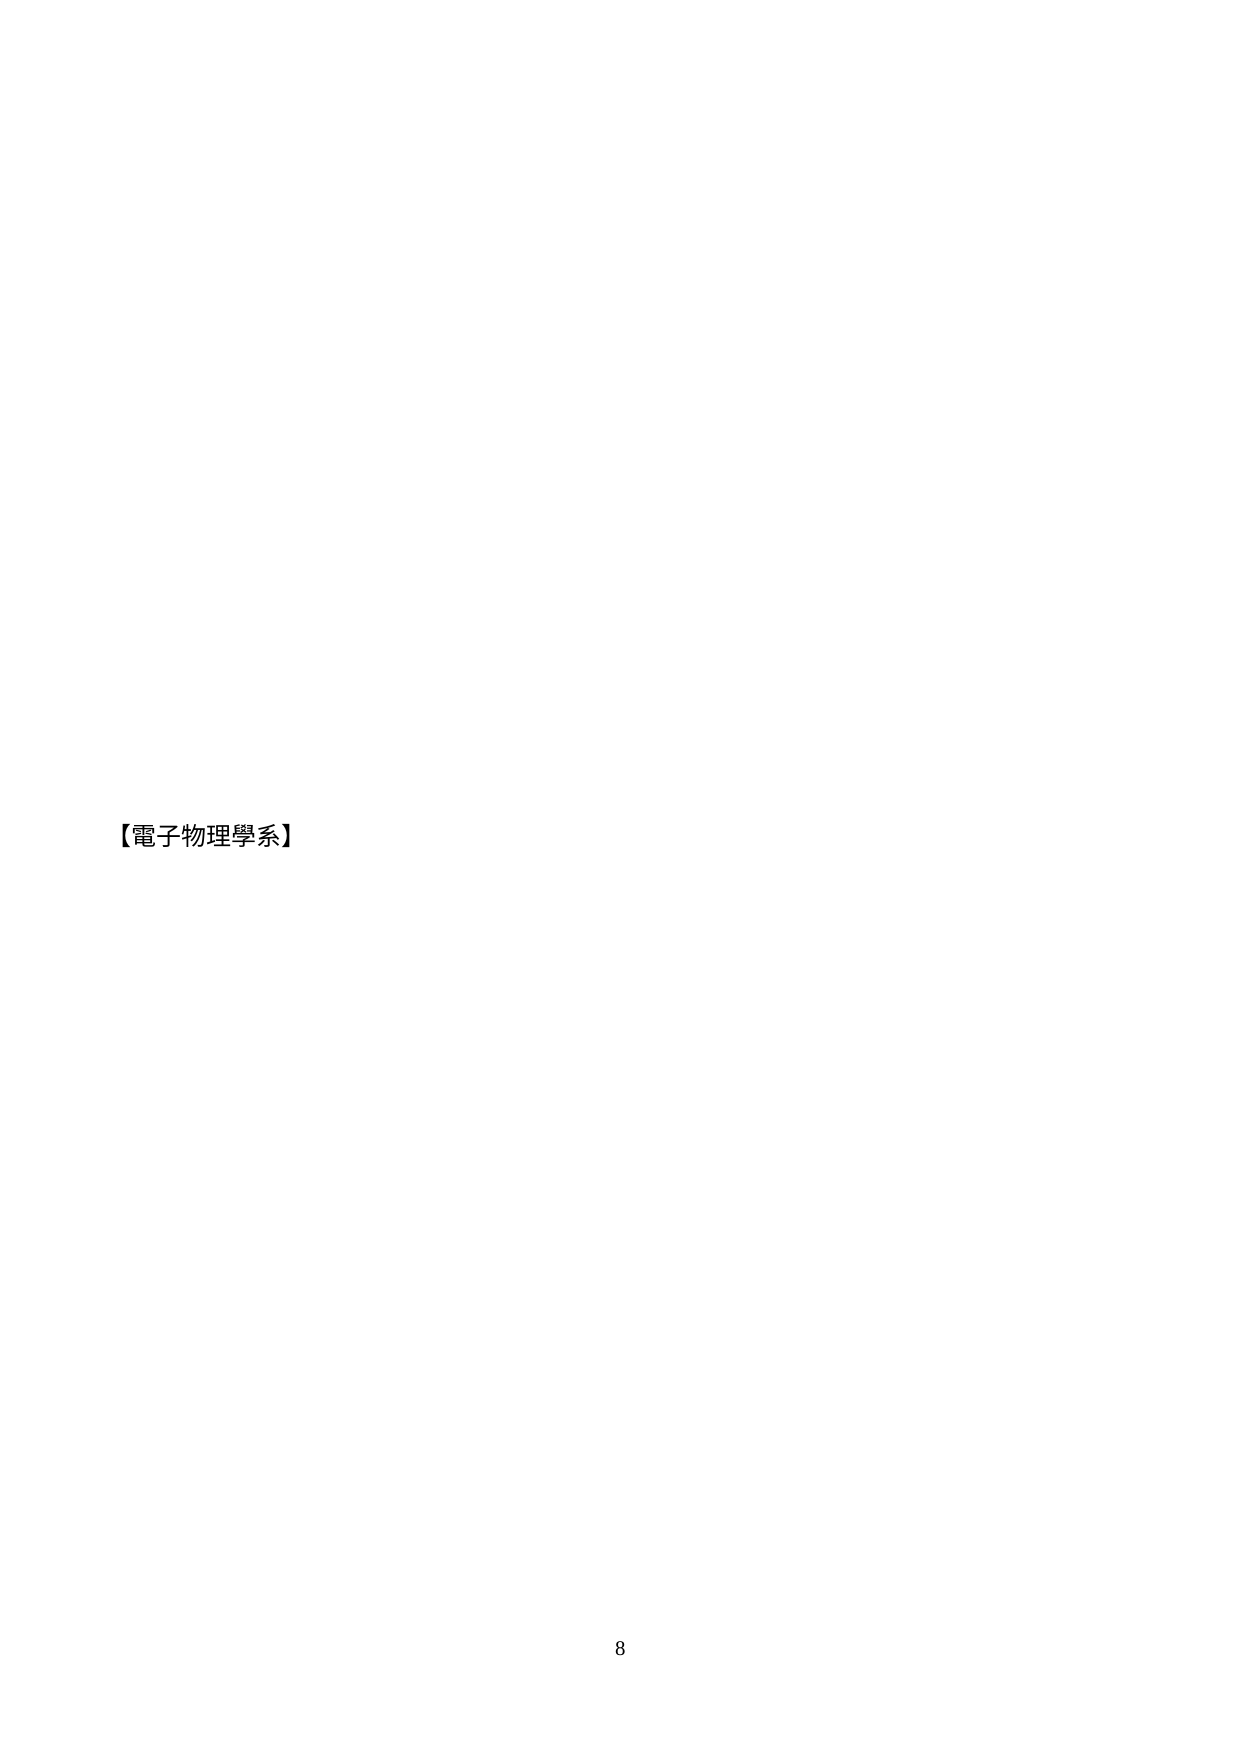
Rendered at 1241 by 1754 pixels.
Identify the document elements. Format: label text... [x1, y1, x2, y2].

text 【電子物理學系】 [106, 816, 1122, 852]
